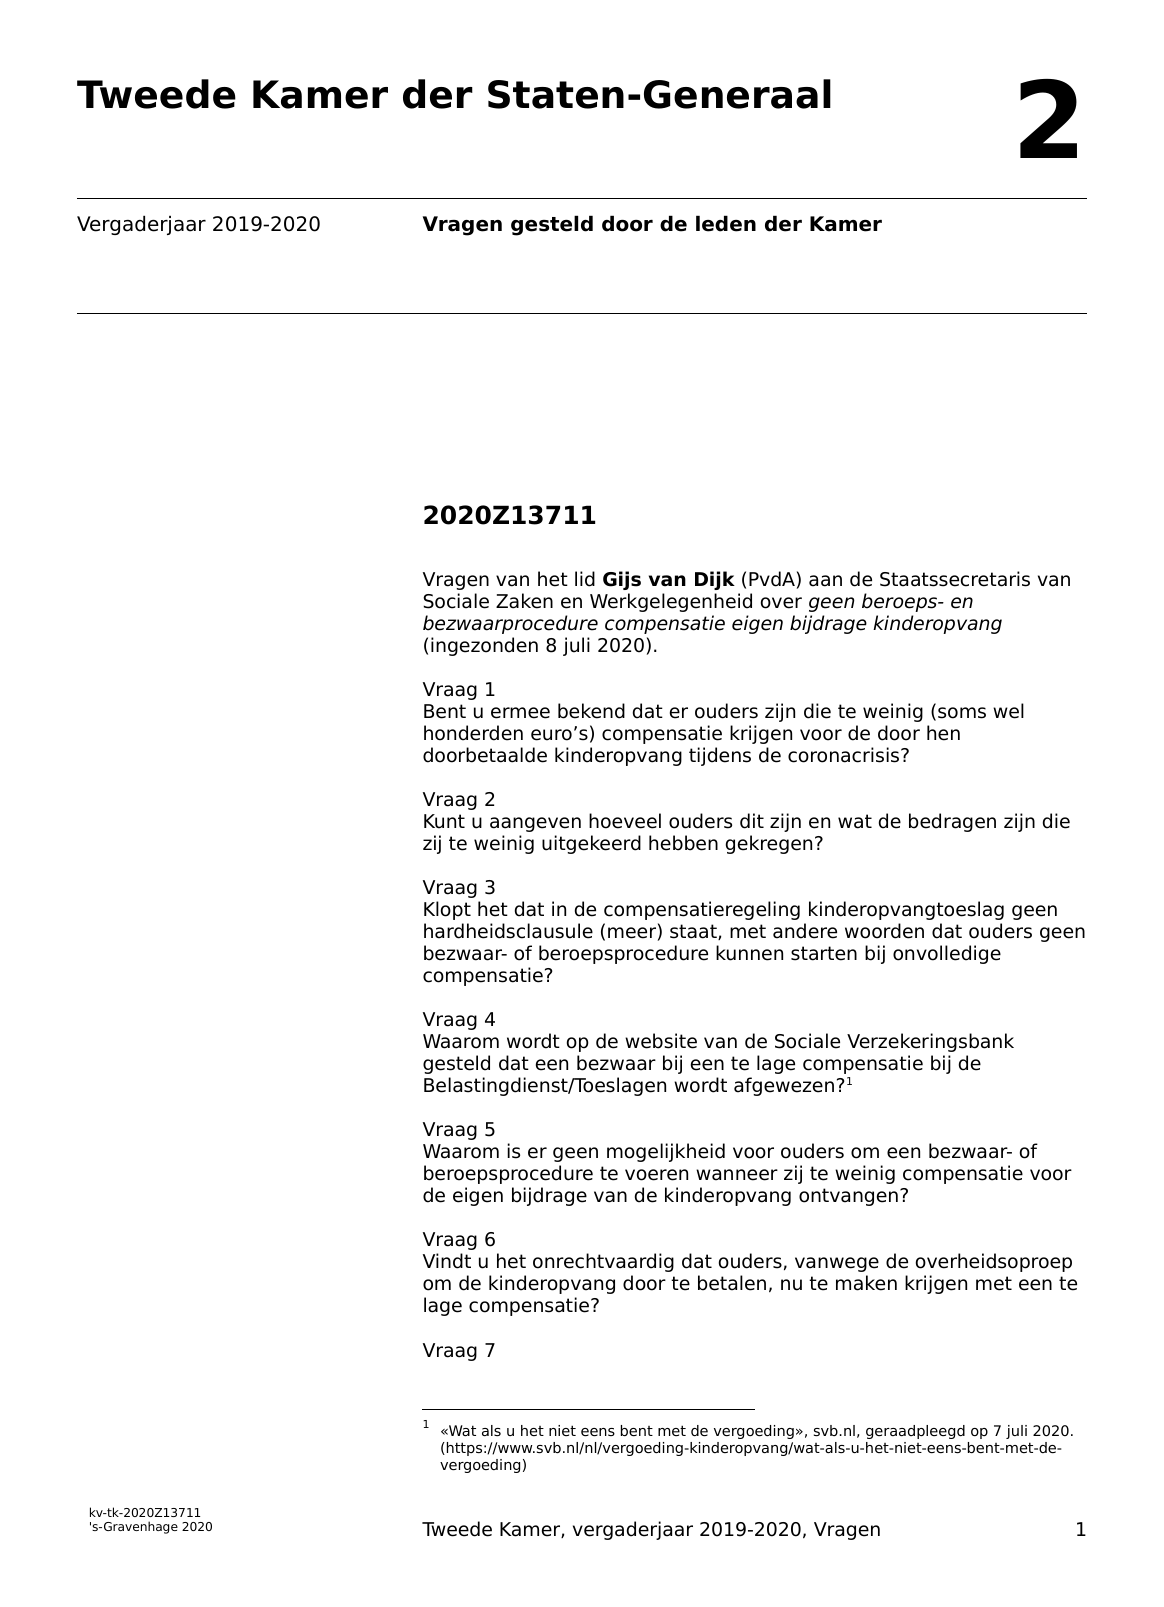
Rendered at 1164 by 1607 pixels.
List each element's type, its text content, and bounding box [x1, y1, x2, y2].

text Waarom is er geen mogelijkheid voor ouders om een bezwaar- of beroepsprocedure te voeren wanneer zij te weinig compensatie voor de eigen bijdrage van de kinderopvang ontvangen? [422, 1141, 1087, 1207]
text «Wat als u het niet eens bent met de vergoeding», svb.nl, geraadpleegd op 7 juli 2020. (https://www.svb.nl/nl/vergoeding-kinderopvang/wat-als-u-het-niet-eens-bent-met-de-vergoeding) [422, 1418, 1087, 1474]
text 2020Z13711 [422, 501, 1087, 531]
text Vindt u het onrechtvaardig dat ouders, vanwege de overheidsoproep om de kinderopvang door te betalen, nu te maken krijgen met een te lage compensatie? [422, 1251, 1087, 1317]
text Klopt het dat in de compensatieregeling kinderopvangtoeslag geen hardheidsclausule (meer) staat, met andere woorden dat ouders geen bezwaar- of beroepsprocedure kunnen starten bij onvolledige compensatie? [422, 899, 1087, 987]
text Vraag 4 [422, 1009, 1087, 1031]
text 's-Gravenhage 2020 [88, 1520, 323, 1534]
text Vraag 6 [422, 1229, 1087, 1251]
text Vragen van het lid Gijs van Dijk (PvdA) aan de Staatssecretaris van Sociale Zaken en Werkgelegenheid over geen beroeps- en bezwaarprocedure compensatie eigen bijdrage kinderopvang (ingezonden 8 juli 2020). [422, 569, 1087, 657]
table_cell Vergaderjaar 2019-2020 [77, 199, 422, 313]
text Vraag 7 [422, 1339, 1087, 1361]
table_header 2 [886, 59, 1087, 198]
text Bent u ermee bekend dat er ouders zijn die te weinig (soms wel honderden euro’s) compensatie krijgen voor de door hen doorbetaalde kinderopvang tijdens de coronacrisis? [422, 701, 1087, 767]
text Waarom wordt op de website van de Sociale Verzekeringsbank gesteld dat een bezwaar bij een te lage compensatie bij de Belastingdienst/Toeslagen wordt afgewezen? [422, 1031, 1087, 1097]
text kv-tk-2020Z13711 [88, 1506, 323, 1520]
text Vraag 5 [422, 1119, 1087, 1141]
text Vraag 3 [422, 877, 1087, 899]
text Vraag 1 [422, 679, 1087, 701]
table_header Tweede Kamer der Staten-Generaal [77, 59, 886, 198]
text Kunt u aangeven hoeveel ouders dit zijn en wat de bedragen zijn die zij te weinig uitgekeerd hebben gekregen? [422, 811, 1087, 855]
text Vraag 2 [422, 789, 1087, 811]
table_cell Vragen gesteld door de leden der Kamer [422, 199, 1087, 313]
